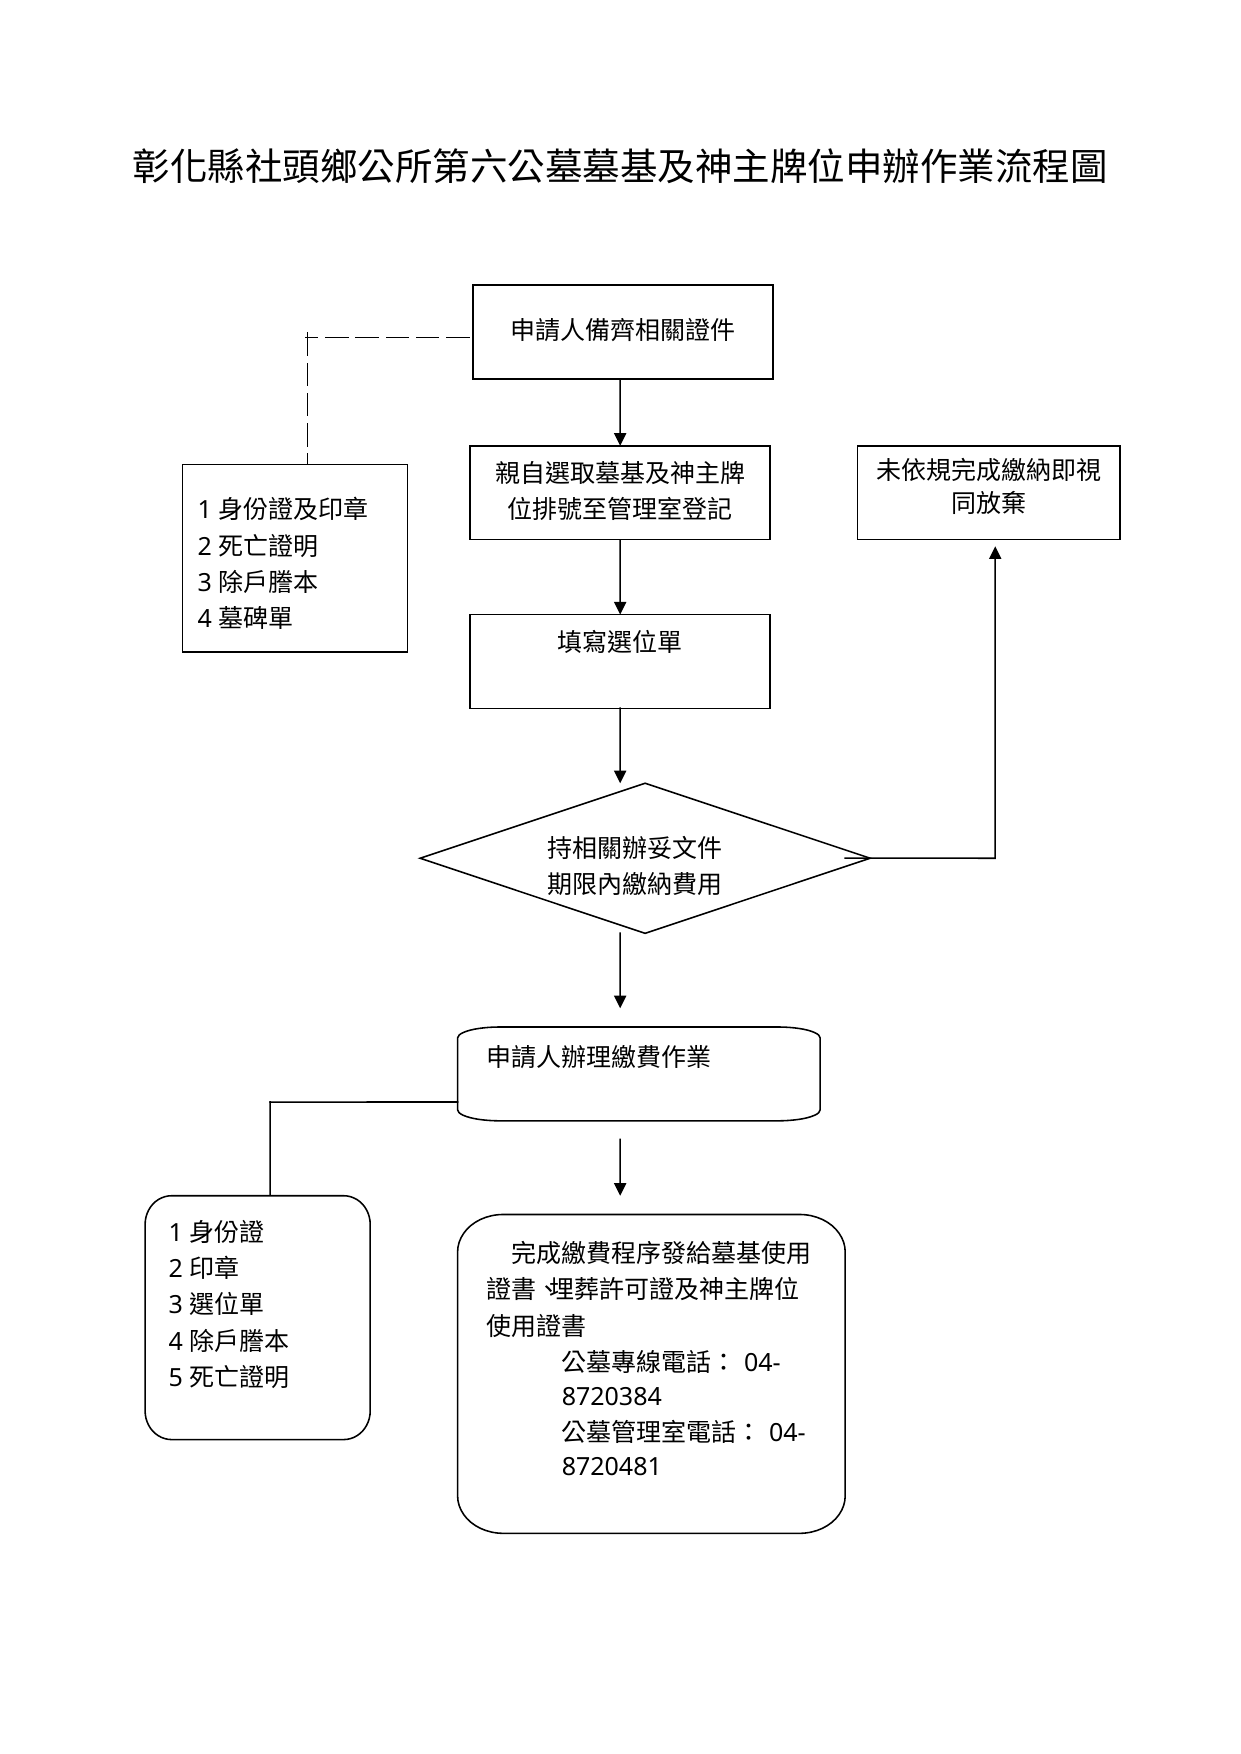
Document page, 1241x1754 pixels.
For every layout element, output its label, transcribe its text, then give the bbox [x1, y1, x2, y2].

text 彰化縣社頭鄉公所第六公墓墓基及神主牌位申辦作業流程圖 [118, 127, 1122, 202]
